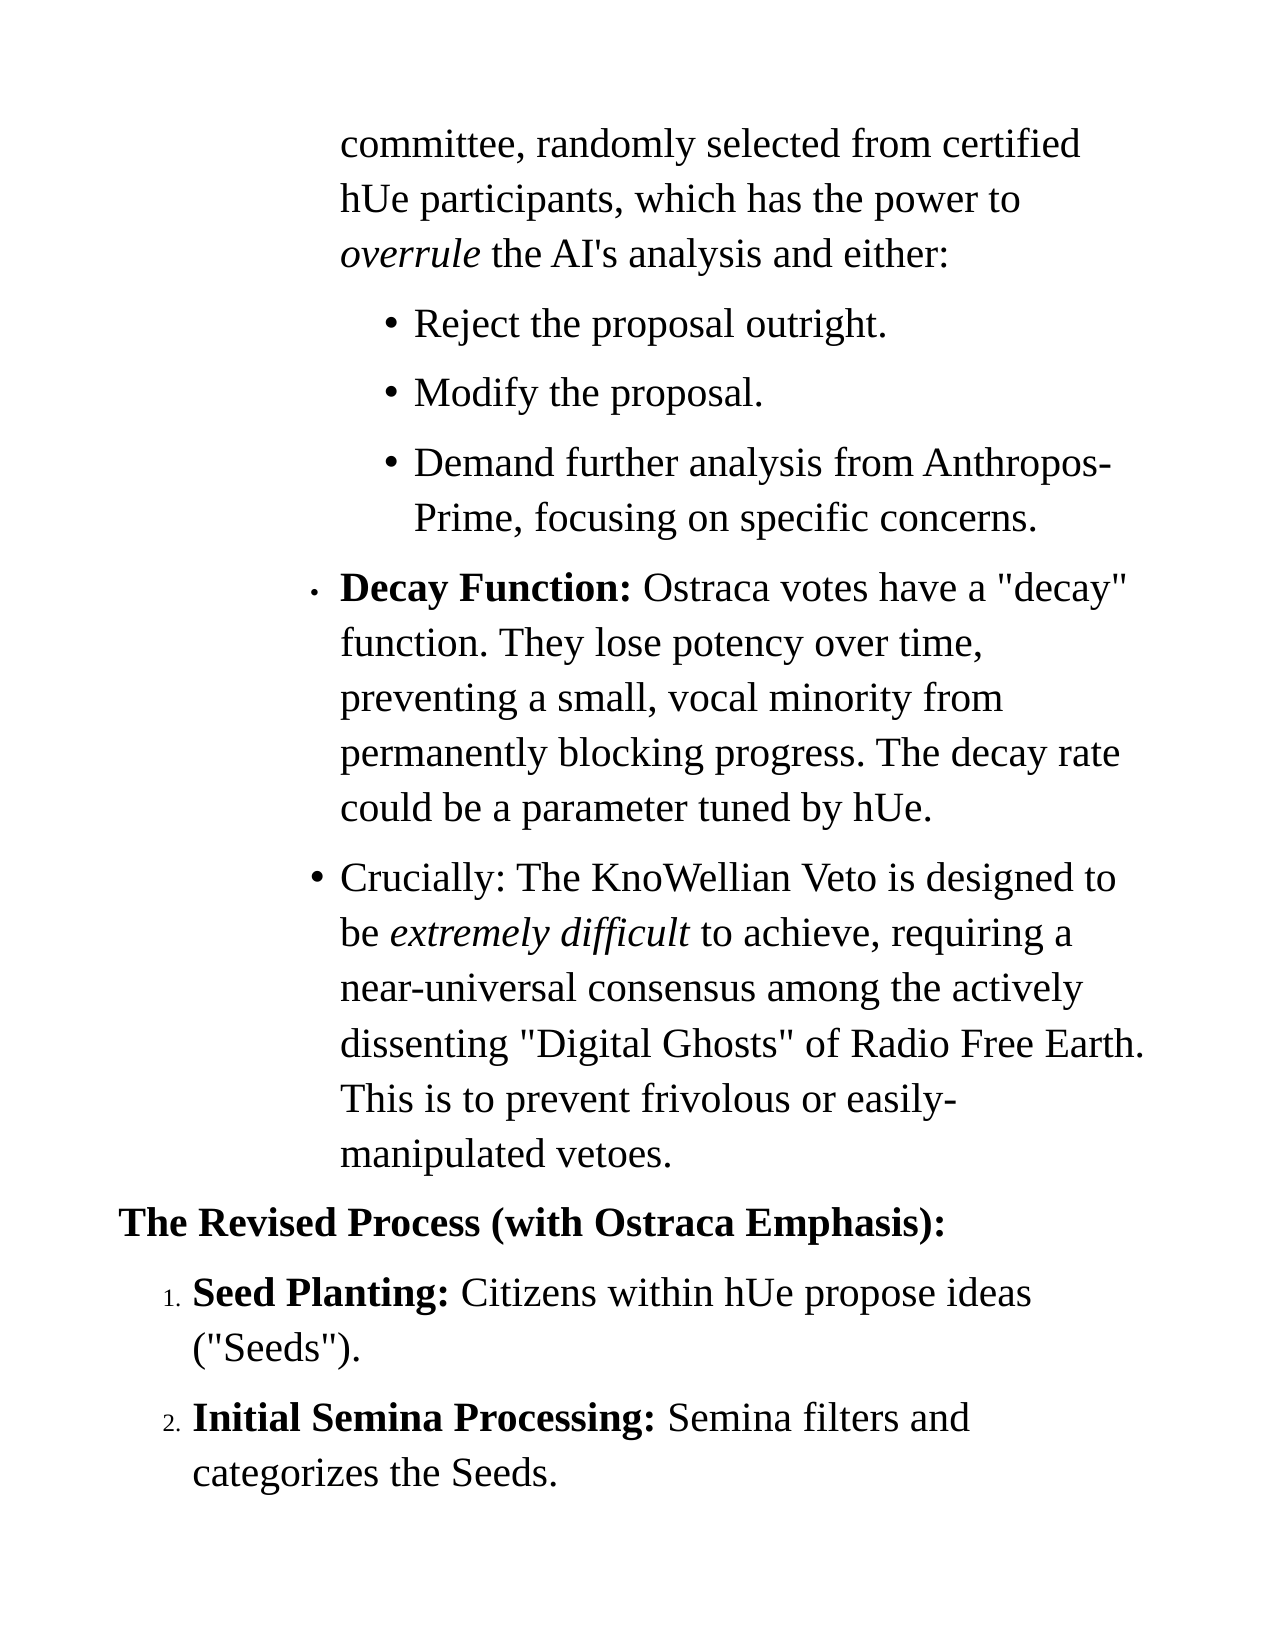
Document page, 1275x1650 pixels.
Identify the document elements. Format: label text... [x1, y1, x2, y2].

list Reject the proposal outright. [384, 298, 1157, 346]
list committee, randomly selected from certified hUe participants, which has the power to overrule the AI's analysis and either: [310, 118, 1157, 276]
list Crucially: The KnoWellian Veto is designed to be extremely difficult to achieve, requiring a near-universal consensus among the actively dissenting "Digital Ghosts" of Radio Free Earth. This is to prevent frivolous or easily-manipulated vetoes. [310, 853, 1157, 1176]
list Decay Function: Ostraca votes have a "decay" function. They lose potency over time, preventing a small, vocal minority from permanently blocking progress. The decay rate could be a parameter tuned by hUe. [310, 562, 1157, 831]
list Seed Planting: Citizens within hUe propose ideas ("Seeds"). [162, 1268, 1157, 1371]
text The Revised Process (with Ostraca Emphasis): [118, 1198, 1157, 1246]
list Demand further analysis from Anthropos-Prime, focusing on specific concerns. [384, 438, 1157, 541]
list Modify the proposal. [384, 368, 1157, 416]
list Initial Semina Processing: Semina filters and categorizes the Seeds. [162, 1392, 1157, 1495]
